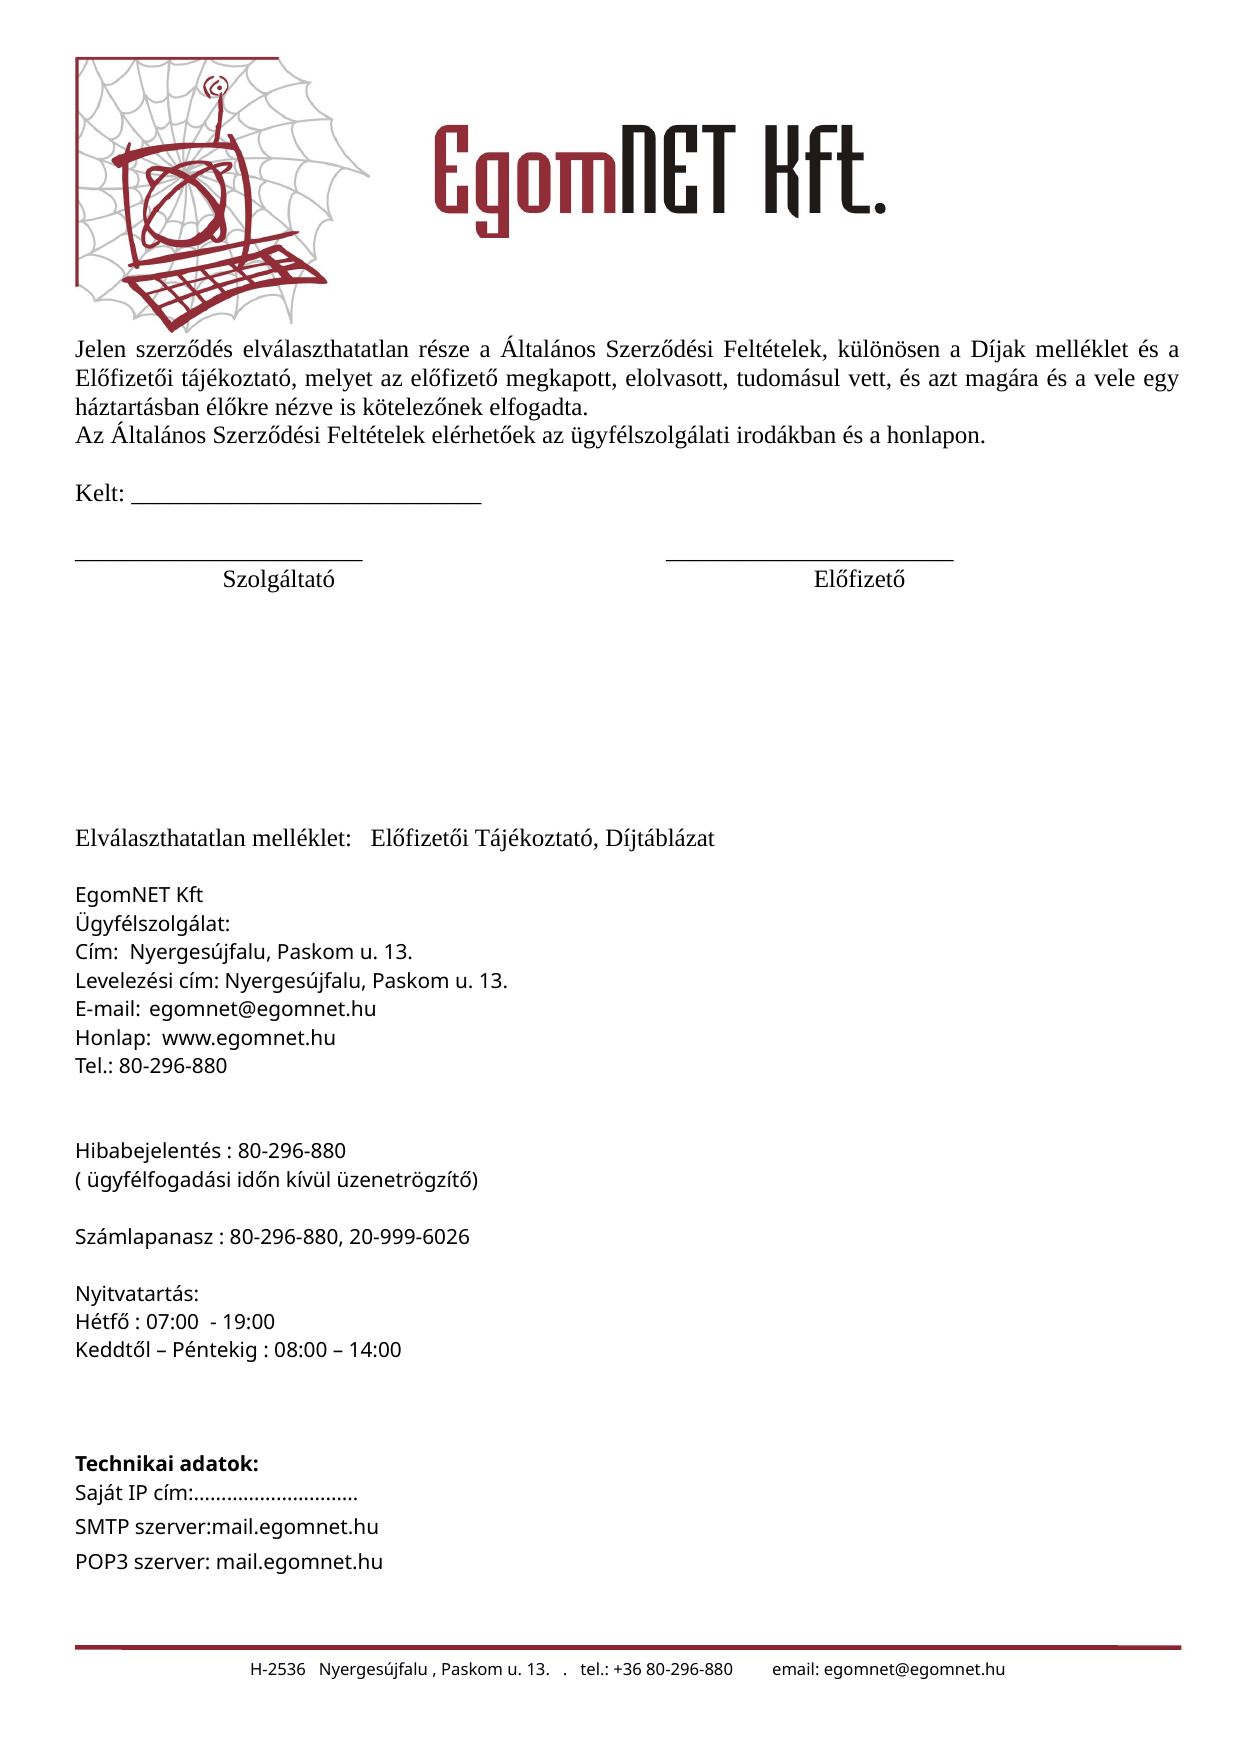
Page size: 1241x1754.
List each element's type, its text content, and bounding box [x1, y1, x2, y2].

text Az Általános Szerződési Feltételek elérhetőek az ügyfélszolgálati irodákban és a honlapon. [75, 421, 1181, 449]
text _______________________ _______________________ [75, 536, 1181, 564]
text Hétfő : 07:00 - 19:00 [75, 1307, 1181, 1336]
text Honlap: www.egomnet.hu [75, 1023, 1181, 1051]
text EgomNET Kft [75, 881, 1181, 909]
text E-mail: egomnet@egomnet.hu [75, 994, 1181, 1023]
picture [75, 56, 371, 334]
text Szolgáltató Előfizető [149, 564, 1181, 593]
text Ügyfélszolgálat: [75, 909, 1181, 937]
text Saját IP cím:………………………… [75, 1478, 1181, 1506]
text SMTP szerver:mail.egomnet.hu [75, 1512, 1181, 1541]
text Cím: Nyergesújfalu, Paskom u. 13. [75, 937, 1181, 966]
text Tel.: 80-296-880 [75, 1051, 1181, 1079]
text Technikai adatok: [75, 1449, 1181, 1478]
text Elválaszthatatlan melléklet: Előfizetői Tájékoztató, Díjtáblázat [75, 823, 1181, 852]
text Számlapanasz : 80-296-880, 20-999-6026 [75, 1222, 1181, 1250]
text Kelt: ____________________________ [75, 478, 1181, 507]
picture [430, 122, 886, 238]
text Jelen szerződés elválaszthatatlan része a Általános Szerződési Feltételek, különösen a Díjak melléklet és a Előfizetői tájékoztató, melyet az előfizető megkapott, elolvasott, tudomásul vett, és azt magára és a vele egy háztartásban élőkre nézve is kötelezőnek elfogadta. [75, 334, 1181, 421]
text ( ügyfélfogadási időn kívül üzenetrögzítő) [75, 1165, 1181, 1193]
text Nyitvatartás: [75, 1279, 1181, 1307]
text Levelezési cím: Nyergesújfalu, Paskom u. 13. [75, 966, 1181, 994]
text Hibabejelentés : 80-296-880 [75, 1136, 1181, 1165]
text Keddtől – Péntekig : 08:00 – 14:00 [75, 1336, 1181, 1364]
text POP3 szerver: mail.egomnet.hu [75, 1547, 1181, 1576]
